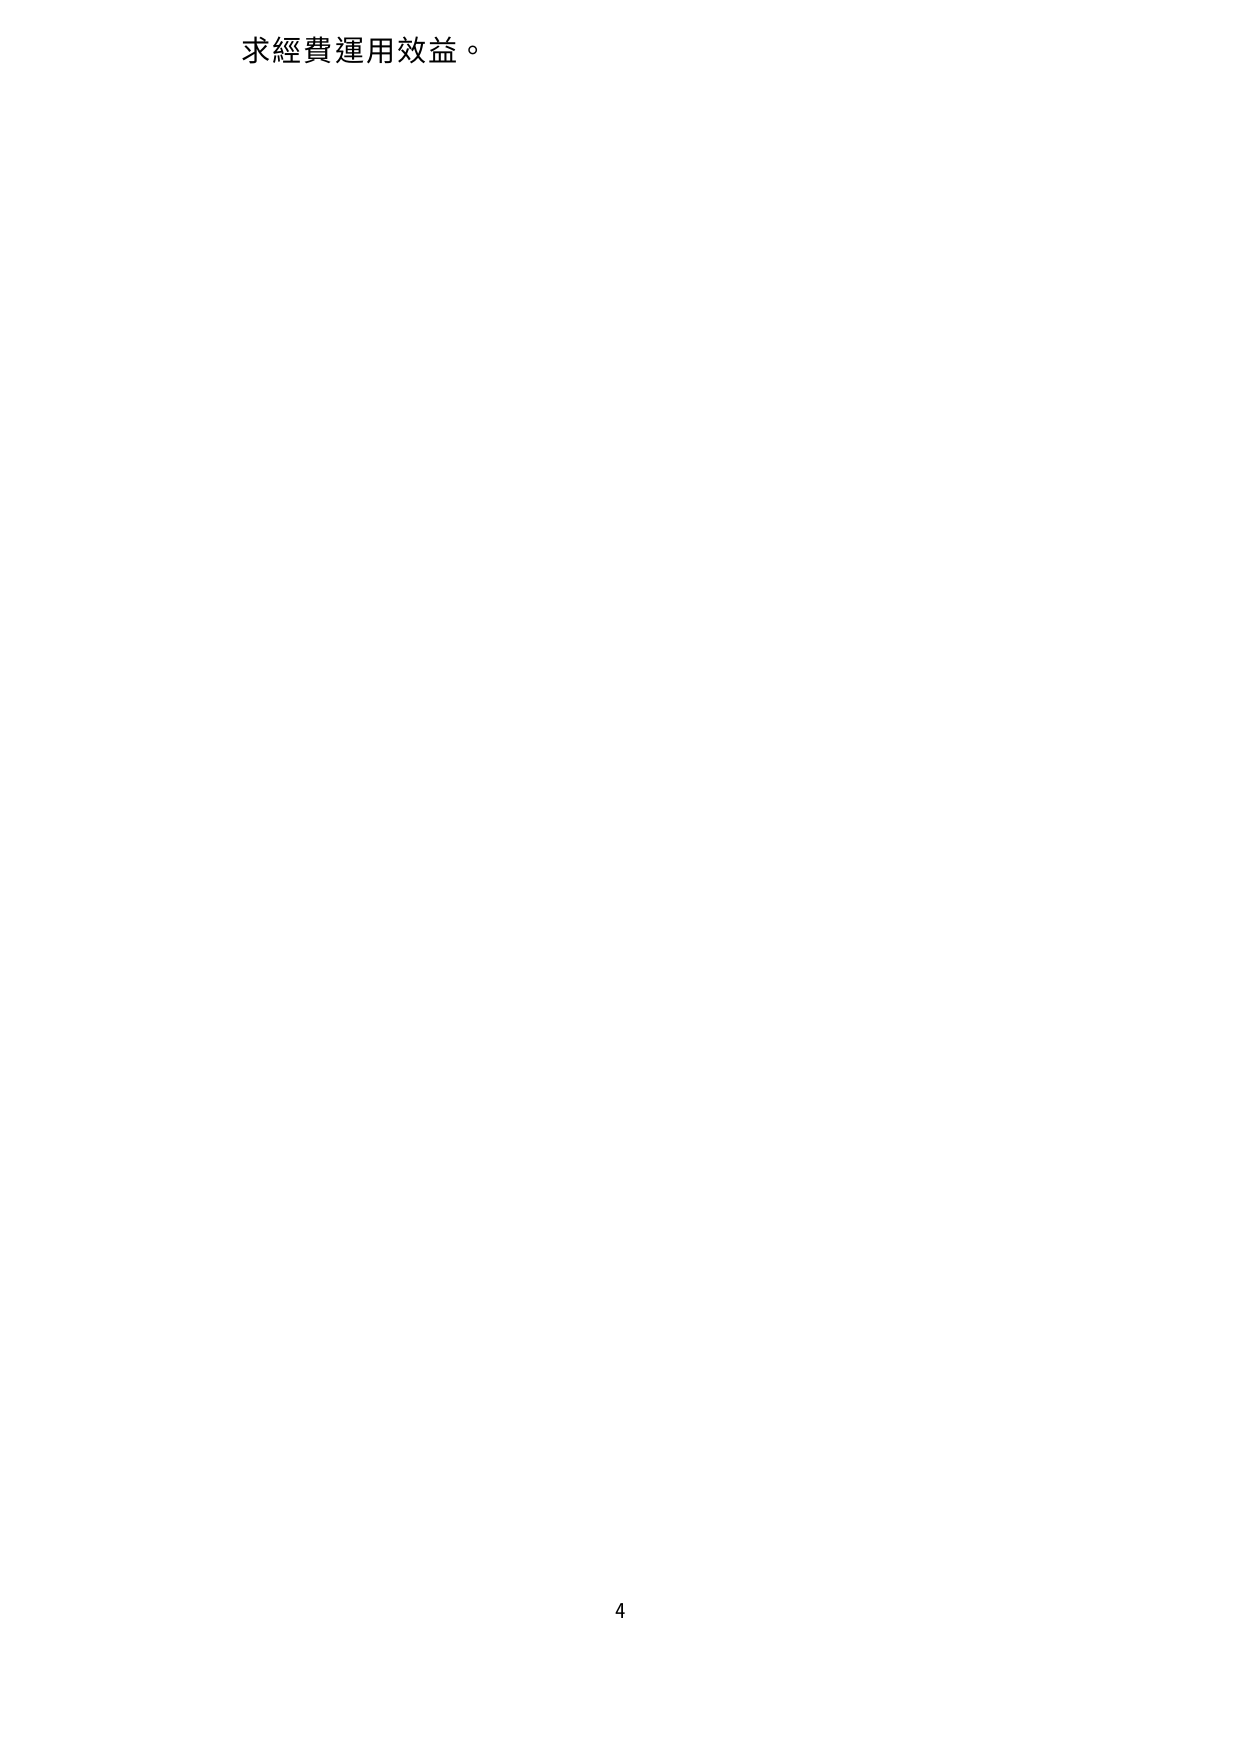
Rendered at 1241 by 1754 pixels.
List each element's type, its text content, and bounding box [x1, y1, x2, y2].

text 求經費運用效益。 [236, 7, 1063, 69]
